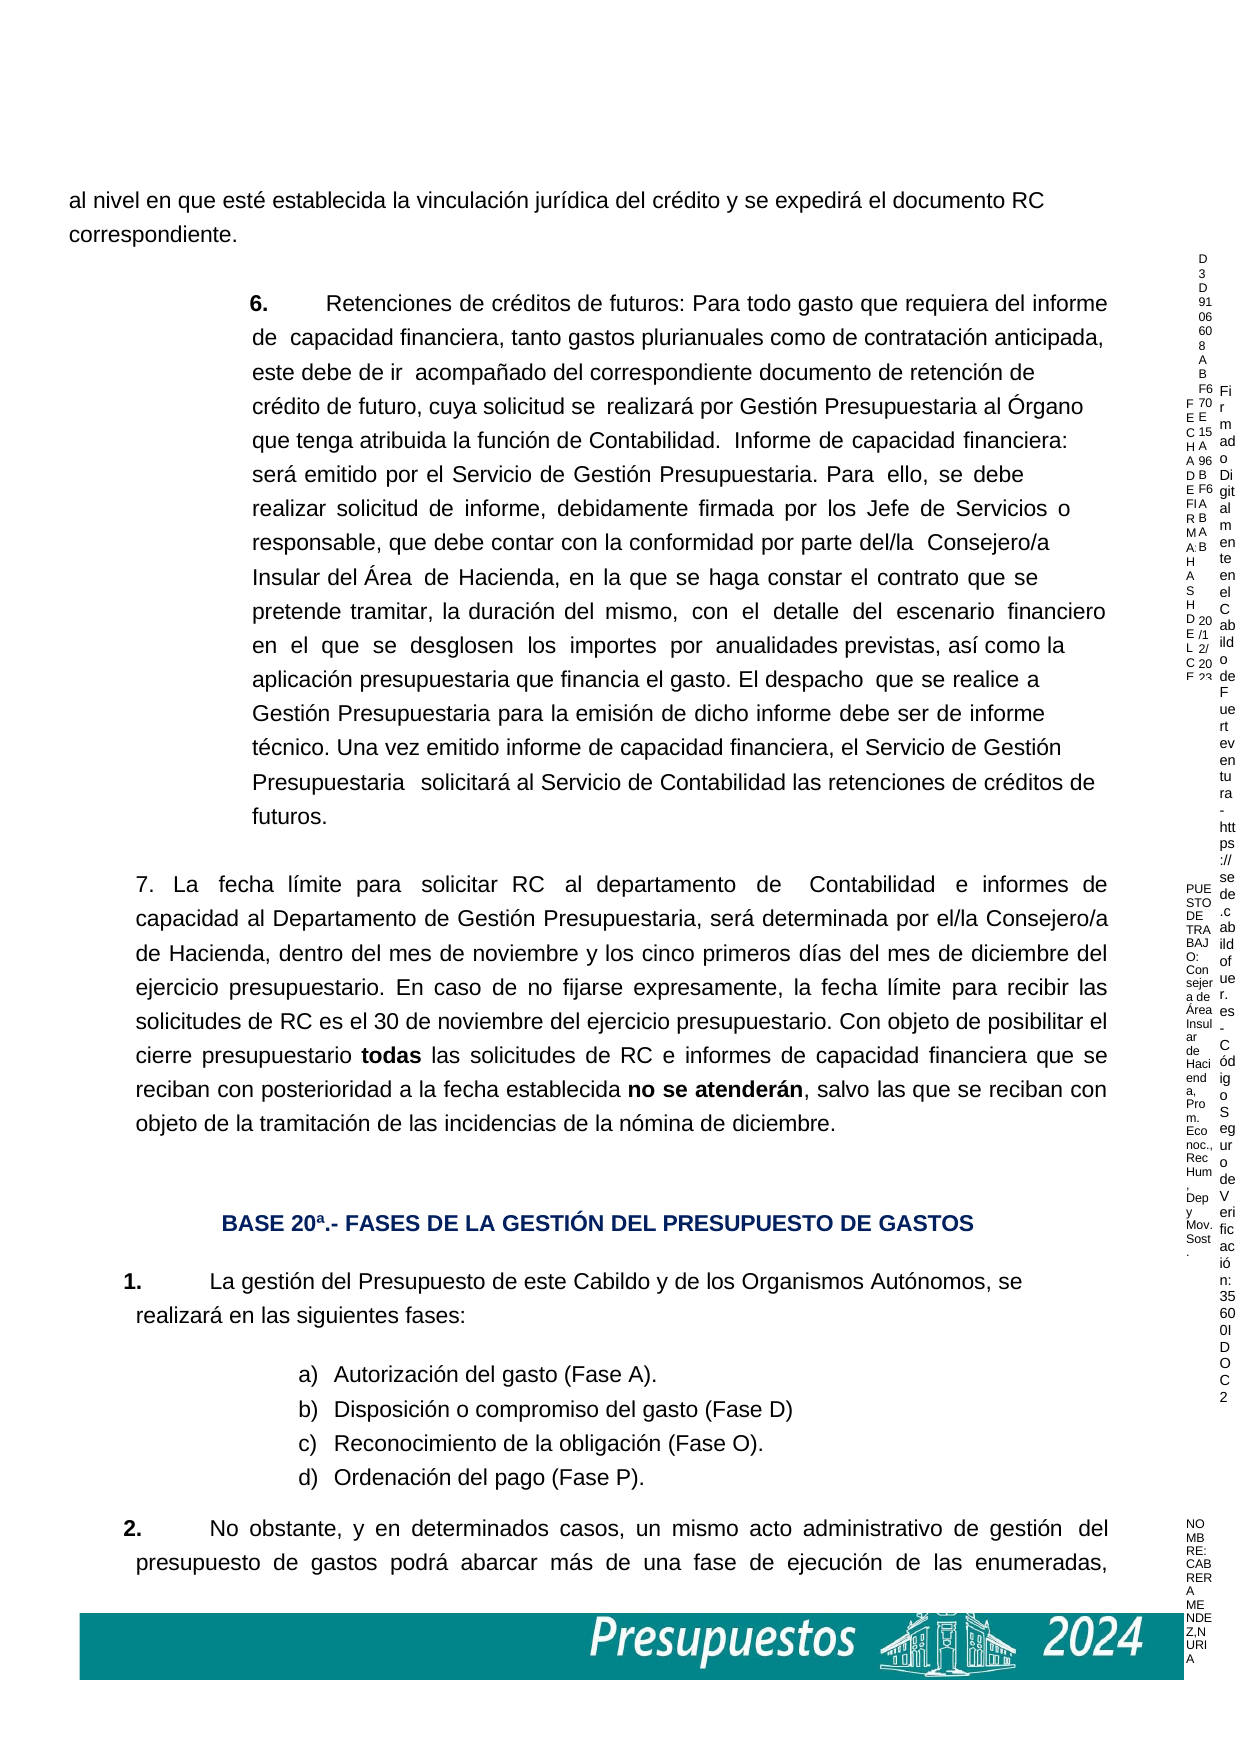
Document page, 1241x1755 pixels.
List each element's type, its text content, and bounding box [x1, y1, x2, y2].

list NOMBRE: [1186, 1518, 1213, 1558]
list PUESTO DE TRABAJO: [1186, 883, 1213, 964]
list Disposición o compromiso del gasto (Fase D) [298, 1396, 1241, 1422]
list FECHA DE FIRMA: HASH DEL CERTIFICADO: [1186, 397, 1200, 679]
list CABRERA MENDEZ,NURIA [1186, 1558, 1213, 1666]
list 20/12/2023 [1198, 613, 1213, 679]
list Retenciones de créditos de futuros: Para todo gasto que requiera del informe de capacidad financiera, tanto gastos plurianuales como de contratación anticipada, este debe de ir acompañado del correspondiente documento de retención de crédito de futuro, cuya solicitud se realizará por Gestión Presupuestaria al Órgano que tenga atribuida la función de Contabilidad. Informe de capacidad financiera: será emitido por el Servicio de Gestión Presupuestaria. Para ello, se debe realizar solicitud de informe, debidamente firmada por los Jefe de Servicios o responsable, que debe contar con la conformidad por parte del/la Consejero/a Insular del Área de Hacienda, en la que se haga constar el contrato que se pretende tramitar, la duración del mismo, con el detalle del escenario financiero en el que se desglosen los importes por anualidades previstas, así como la aplicación presupuestaria que financia el gasto. El despacho que se realice a Gestión Presupuestaria para la emisión de dicho informe debe ser de informe técnico. Una vez emitido informe de capacidad financiera, el Servicio de Gestión Presupuestaria solicitará al Servicio de Contabilidad las retenciones de créditos de futuros. [176, 290, 1108, 829]
list No obstante, y en determinados casos, un mismo acto administrativo de gestión del presupuesto de gastos podrá abarcar más de una fase de ejecución de las enumeradas, [69, 1514, 1108, 1575]
list Firmado Digitalmente en el Cabildo de Fuerteventura - https://sede.cabildofuer.es - Código Seguro de Verificación: 35600IDOC2A702C99F96DA574385A364 [1219, 382, 1236, 1404]
text al nivel en que esté establecida la vinculación jurídica del crédito y se expedirá el documento RC correspondiente. [69, 187, 1108, 248]
subtitle BASE 20ª.- FASES DE LA GESTIÓN DEL PRESUPUESTO DE GASTOS [221, 1210, 1184, 1237]
text D3D9106608ABF670E15A96BF6ABAB82F2C706217 [1198, 252, 1213, 554]
list Ordenación del pago (Fase P). [298, 1464, 1241, 1490]
list Reconocimiento de la obligación (Fase O). [298, 1430, 1241, 1456]
list La gestión del Presupuesto de este Cabildo y de los Organismos Autónomos, se realizará en las siguientes fases: [69, 1268, 1108, 1328]
list La fecha límite para solicitar RC al departamento de Contabilidad e informes de capacidad al Departamento de Gestión Presupuestaria, será determinada por el/la Consejero/a de Hacienda, dentro del mes de noviembre y los cinco primeros días del mes de diciembre del ejercicio presupuestario. En caso de no fijarse expresamente, la fecha límite para recibir las solicitudes de RC es el 30 de noviembre del ejercicio presupuestario. Con objeto de posibilitar el cierre presupuestario todas las solicitudes de RC e informes de capacidad financiera que se reciban con posterioridad a la fecha establecida no se atenderán, salvo las que se reciban con objeto de la tramitación de las incidencias de la nómina de diciembre. [98, 871, 1108, 1137]
list Consejera de Área Insular de Hacienda, Prom. Econoc., Rec Hum, Dep y Mov. Sost. [1186, 964, 1213, 1259]
list Autorización del gasto (Fase A). [298, 1361, 1217, 1387]
